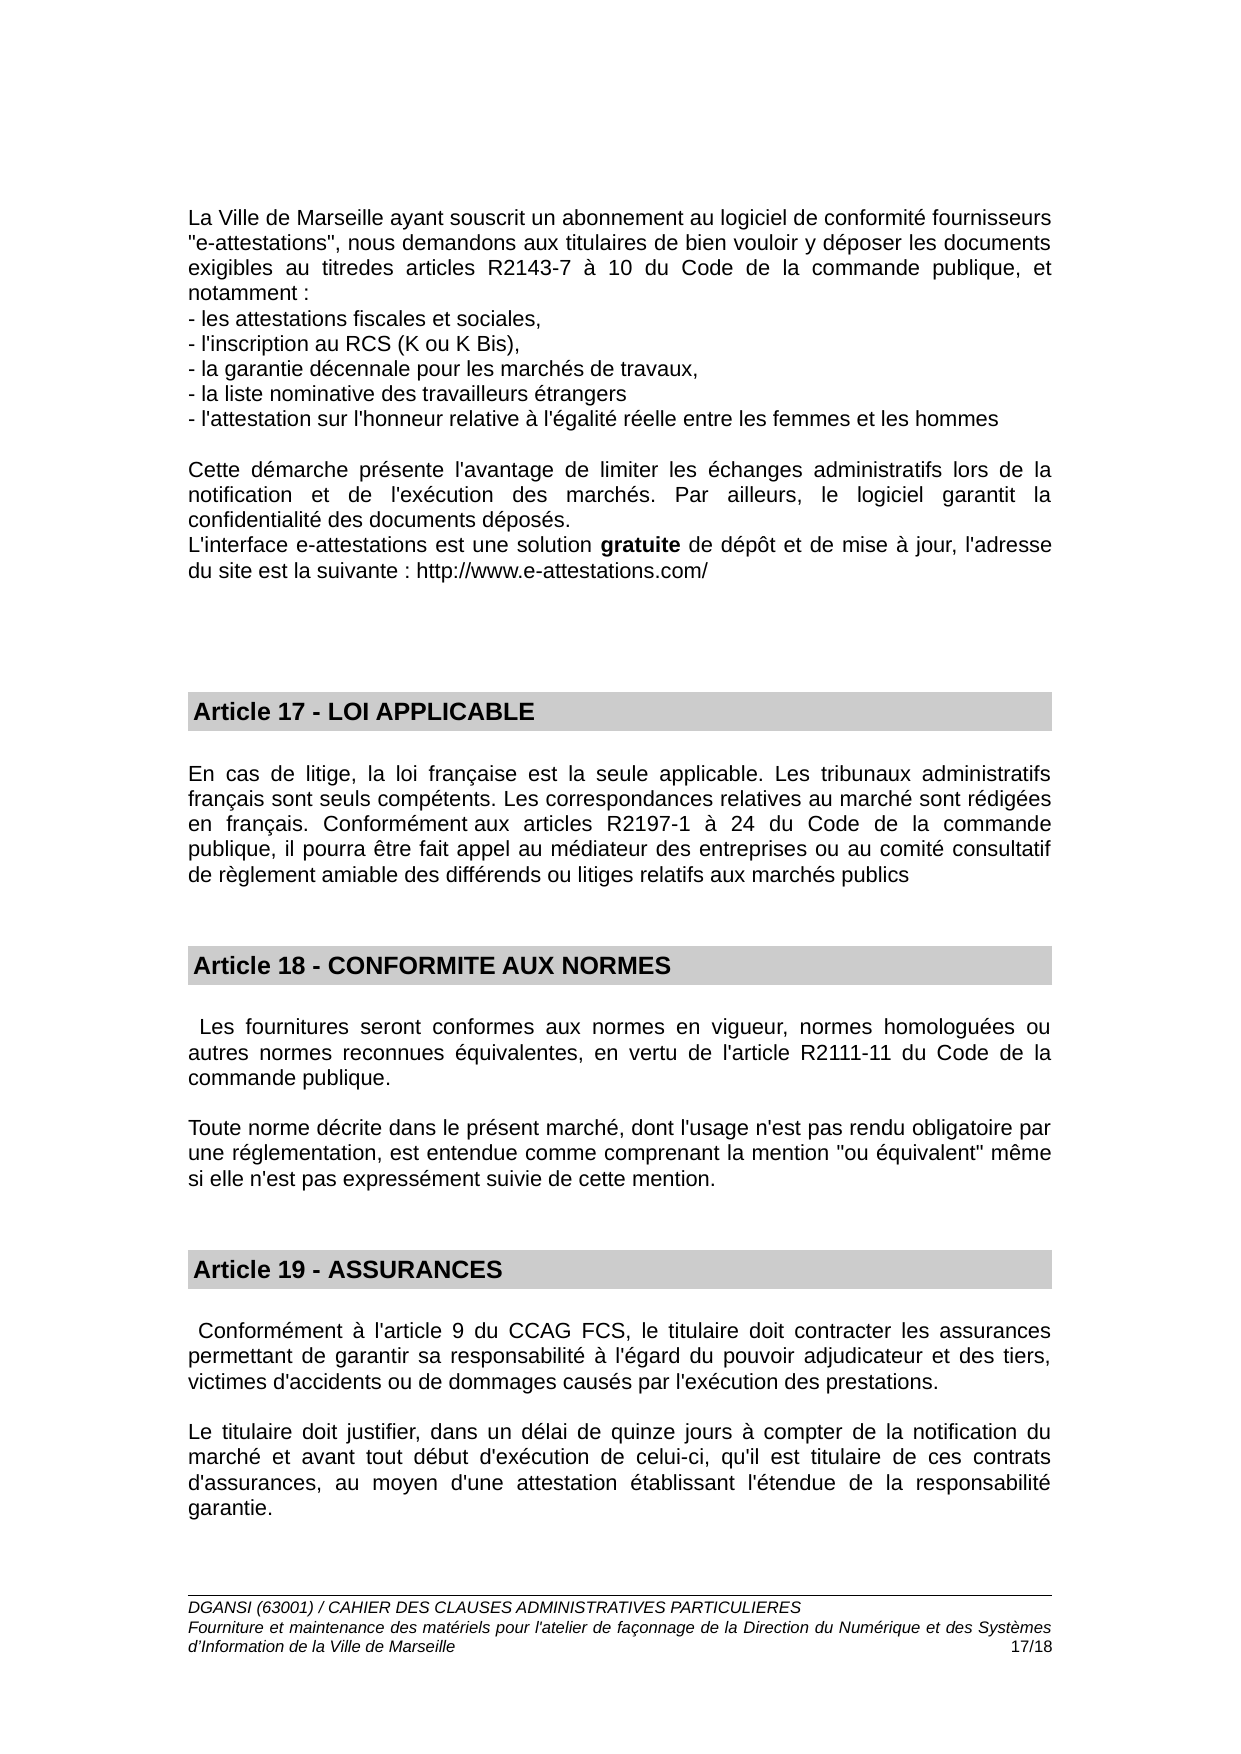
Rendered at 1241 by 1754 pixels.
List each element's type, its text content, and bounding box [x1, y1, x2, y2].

text La Ville de Marseille ayant souscrit un abonnement au logiciel de conformité fournisseurs "e-attestations", nous demandons aux titulaires de bien vouloir y déposer les documents exigibles au titredes articles R2143-7 à 10 du Code de la commande publique, et notamment : [188, 204, 1052, 305]
subtitle LOI APPLICABLE [190, 695, 1050, 729]
text Toute norme décrite dans le présent marché, dont l'usage n'est pas rendu obligatoire par une réglementation, est entendue comme comprenant la mention "ou équivalent" même si elle n'est pas expressément suivie de cette mention. [188, 1115, 1052, 1191]
text Les fournitures seront conformes aux normes en vigueur, normes homologuées ou autres normes reconnues équivalentes, en vertu de l'article R2111-11 du Code de la commande publique. [188, 1014, 1052, 1090]
text En cas de litige, la loi française est la seule applicable. Les tribunaux administratifs français sont seuls compétents. Les correspondances relatives au marché sont rédigées en français. Conformément aux articles R2197-1 à 24 du Code de la commande publique, il pourra être fait appel au médiateur des entreprises ou au comité consultatif de règlement amiable des différends ou litiges relatifs aux marchés publics [188, 761, 1052, 887]
text Conformément à l'article 9 du CCAG FCS, le titulaire doit contracter les assurances permettant de garantir sa responsabilité à l'égard du pouvoir adjudicateur et des tiers, victimes d'accidents ou de dommages causés par l'exécution des prestations. [188, 1318, 1052, 1394]
subtitle CONFORMITE AUX NORMES [190, 948, 1050, 983]
text L'interface e-attestations est une solution gratuite de dépôt et de mise à jour, l'adresse du site est la suivante : http://www.e-attestations.com/ [188, 532, 1052, 583]
text - la garantie décennale pour les marchés de travaux, [188, 356, 1052, 381]
text - les attestations fiscales et sociales, [188, 305, 1052, 331]
text - l'inscription au RCS (K ou K Bis), [188, 331, 1052, 356]
text Cette démarche présente l'avantage de limiter les échanges administratifs lors de la notification et de l'exécution des marchés. Par ailleurs, le logiciel garantit la confidentialité des documents déposés. [188, 457, 1052, 532]
text - l'attestation sur l'honneur relative à l'égalité réelle entre les femmes et les hommes [188, 406, 1052, 431]
subtitle ASSURANCES [190, 1252, 1050, 1287]
text Le titulaire doit justifier, dans un délai de quinze jours à compter de la notification du marché et avant tout début d'exécution de celui-ci, qu'il est titulaire de ces contrats d'assurances, au moyen d'une attestation établissant l'étendue de la responsabilité garantie. [188, 1419, 1052, 1520]
text - la liste nominative des travailleurs étrangers [188, 381, 1052, 406]
